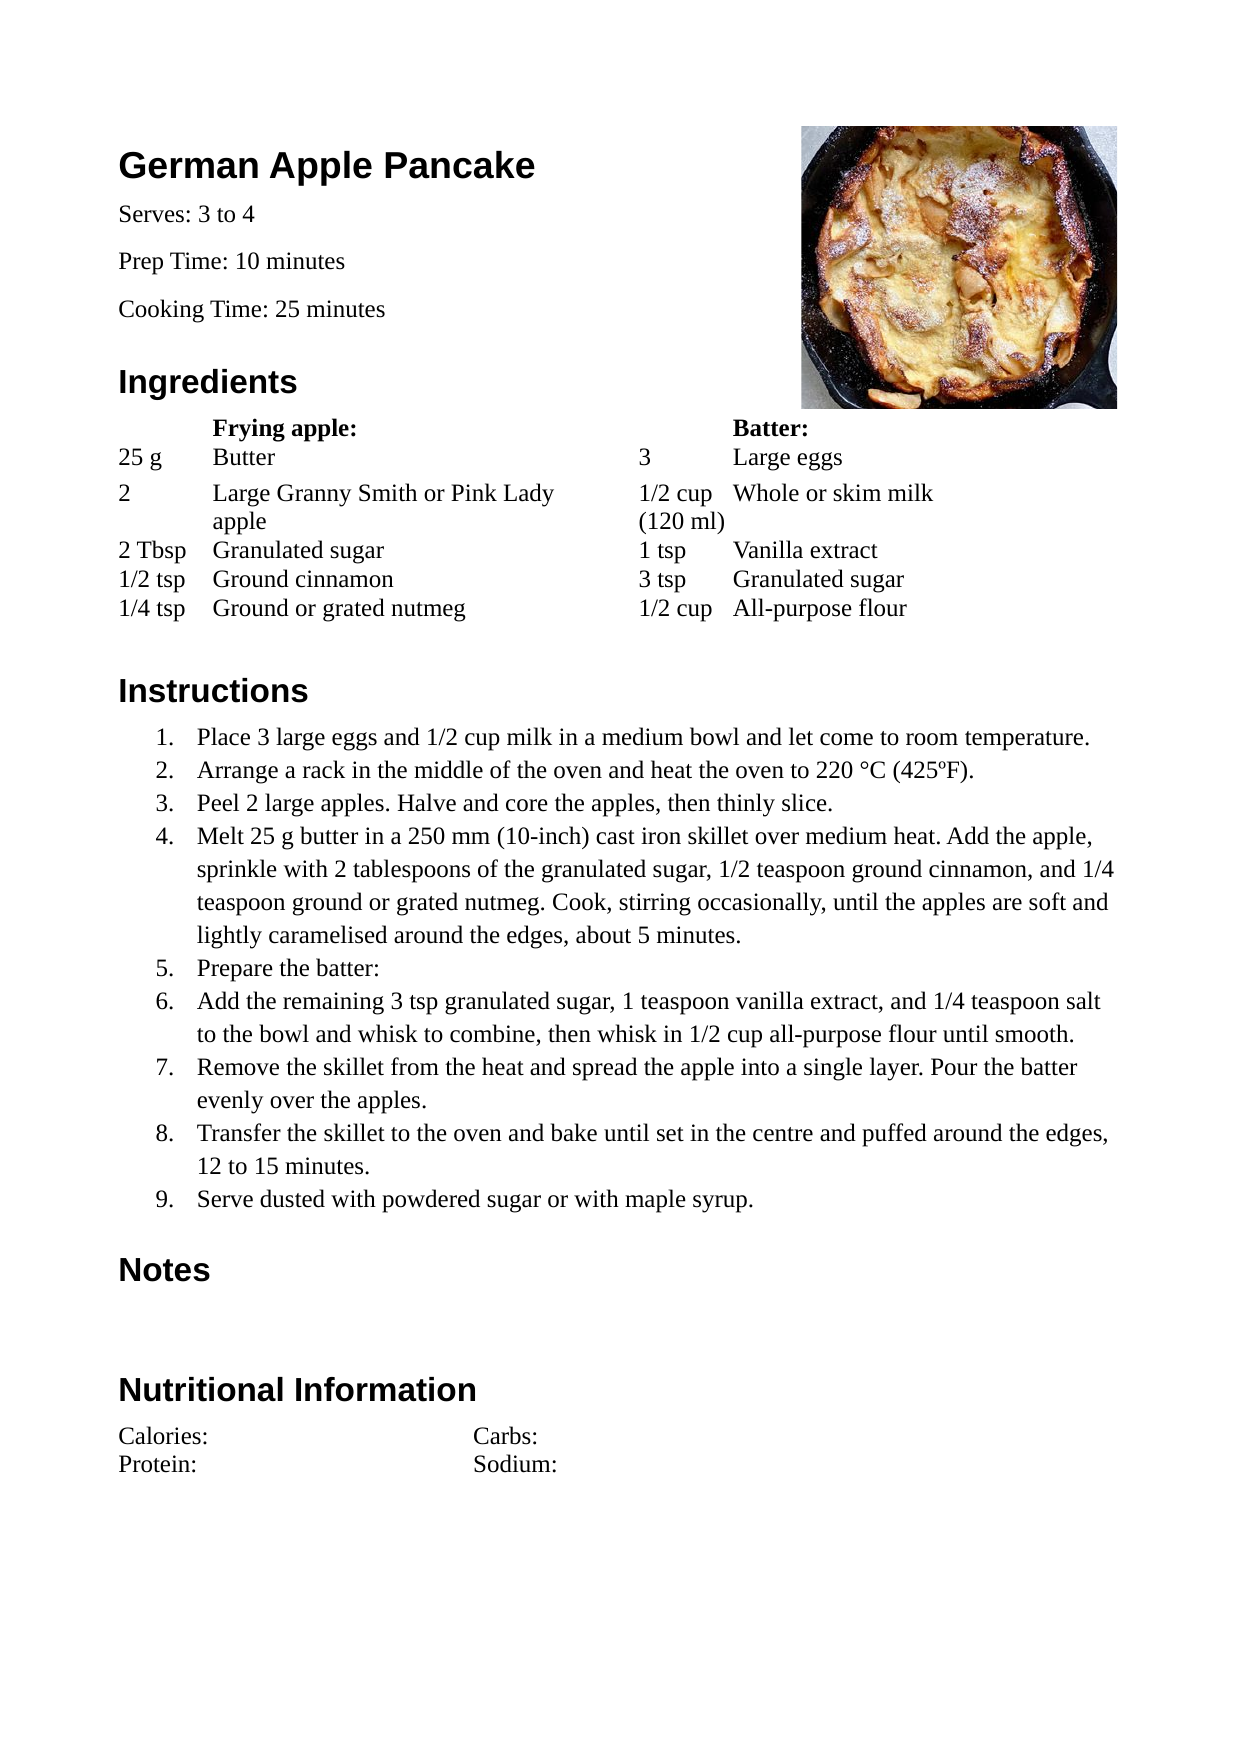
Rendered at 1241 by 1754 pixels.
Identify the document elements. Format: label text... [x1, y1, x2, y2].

table_header [638, 413, 733, 442]
list Remove the skillet from the heat and spread the apple into a single layer. Pour the batter evenly over the apples. [155, 1052, 1122, 1114]
table_header Carbs: [473, 1421, 591, 1449]
table_cell Granulated sugar [733, 564, 1122, 593]
list Peel 2 large apples. Halve and core the apples, then thinly slice. [155, 788, 1122, 817]
table_cell Vanilla extract [733, 535, 1122, 564]
table_header [118, 413, 212, 442]
table_cell Whole or skim milk [733, 478, 1122, 535]
table_header [591, 1421, 796, 1449]
subtitle Notes [118, 1251, 1122, 1289]
list Add the remaining 3 tsp granulated sugar, 1 teaspoon vanilla extract, and 1/4 teaspoon salt to the bowl and whisk to combine, then whisk in 1/2 cup all-purpose flour until smooth. [155, 986, 1122, 1048]
table_header [601, 413, 638, 442]
table_cell Butter [213, 442, 601, 478]
picture [801, 126, 1118, 409]
table_cell 1/2 cup [638, 593, 733, 621]
text Prep Time: 10 minutes [118, 246, 801, 275]
table_header Frying apple: [213, 413, 601, 442]
subtitle Instructions [118, 671, 1122, 709]
list Place 3 large eggs and 1/2 cup milk in a medium bowl and let come to room temperature. [155, 722, 1122, 751]
table_cell [118, 621, 212, 650]
table_cell 3 [638, 442, 733, 478]
list Transfer the skillet to the oven and bake until set in the centre and puffed around the edges, 12 to 15 minutes. [155, 1118, 1122, 1180]
table_cell [591, 1450, 796, 1478]
table_cell [601, 593, 638, 621]
table_cell [638, 621, 733, 650]
table_cell 1/2 tsp [118, 564, 212, 593]
list Arrange a rack in the middle of the oven and heat the oven to 220 °C (425ºF). [155, 755, 1122, 784]
list Melt 25 g butter in a 250 mm (10-inch) cast iron skillet over medium heat. Add the apple, sprinkle with 2 tablespoons of the granulated sugar, 1/2 teaspoon ground cinnamon, and 1/4 teaspoon ground or grated nutmeg. Cook, stirring occasionally, until the apples are soft and lightly caramelised around the edges, about 5 minutes. [155, 821, 1122, 949]
table_cell [249, 1450, 473, 1478]
table_cell 1 tsp [638, 535, 733, 564]
table_cell 1/4 tsp [118, 593, 212, 621]
table_cell Sodium: [473, 1450, 591, 1478]
table_cell Ground cinnamon [213, 564, 601, 593]
table_cell [733, 621, 1122, 650]
text Cooking Time: 25 minutes [118, 294, 801, 323]
table_cell [601, 478, 638, 535]
table_cell 2 [118, 478, 212, 535]
table_cell [213, 621, 601, 650]
table_cell Large Granny Smith or Pink Lady apple [213, 478, 601, 535]
table_cell Granulated sugar [213, 535, 601, 564]
table_cell Protein: [118, 1450, 249, 1478]
subtitle Nutritional Information [118, 1370, 1122, 1408]
table_cell 1/2 cup (120 ml) [638, 478, 733, 535]
table_cell 25 g [118, 442, 212, 478]
table_cell [601, 535, 638, 564]
table_cell All-purpose flour [733, 593, 1122, 621]
table_cell 3 tsp [638, 564, 733, 593]
table_cell [601, 621, 638, 650]
table_cell Ground or grated nutmeg [213, 593, 601, 621]
table_cell 2 Tbsp [118, 535, 212, 564]
subtitle Ingredients [118, 362, 801, 401]
list Prepare the batter: [155, 953, 1122, 982]
table_header Batter: [733, 413, 1122, 442]
list Serve dusted with powdered sugar or with maple syrup. [155, 1184, 1122, 1213]
table_header [249, 1421, 473, 1449]
text Serves: 3 to 4 [118, 199, 801, 227]
table_cell [601, 442, 638, 478]
table_header Calories: [118, 1421, 249, 1449]
table_cell Large eggs [733, 442, 1122, 478]
subtitle German Apple Pancake [118, 143, 801, 186]
table_cell [601, 564, 638, 593]
